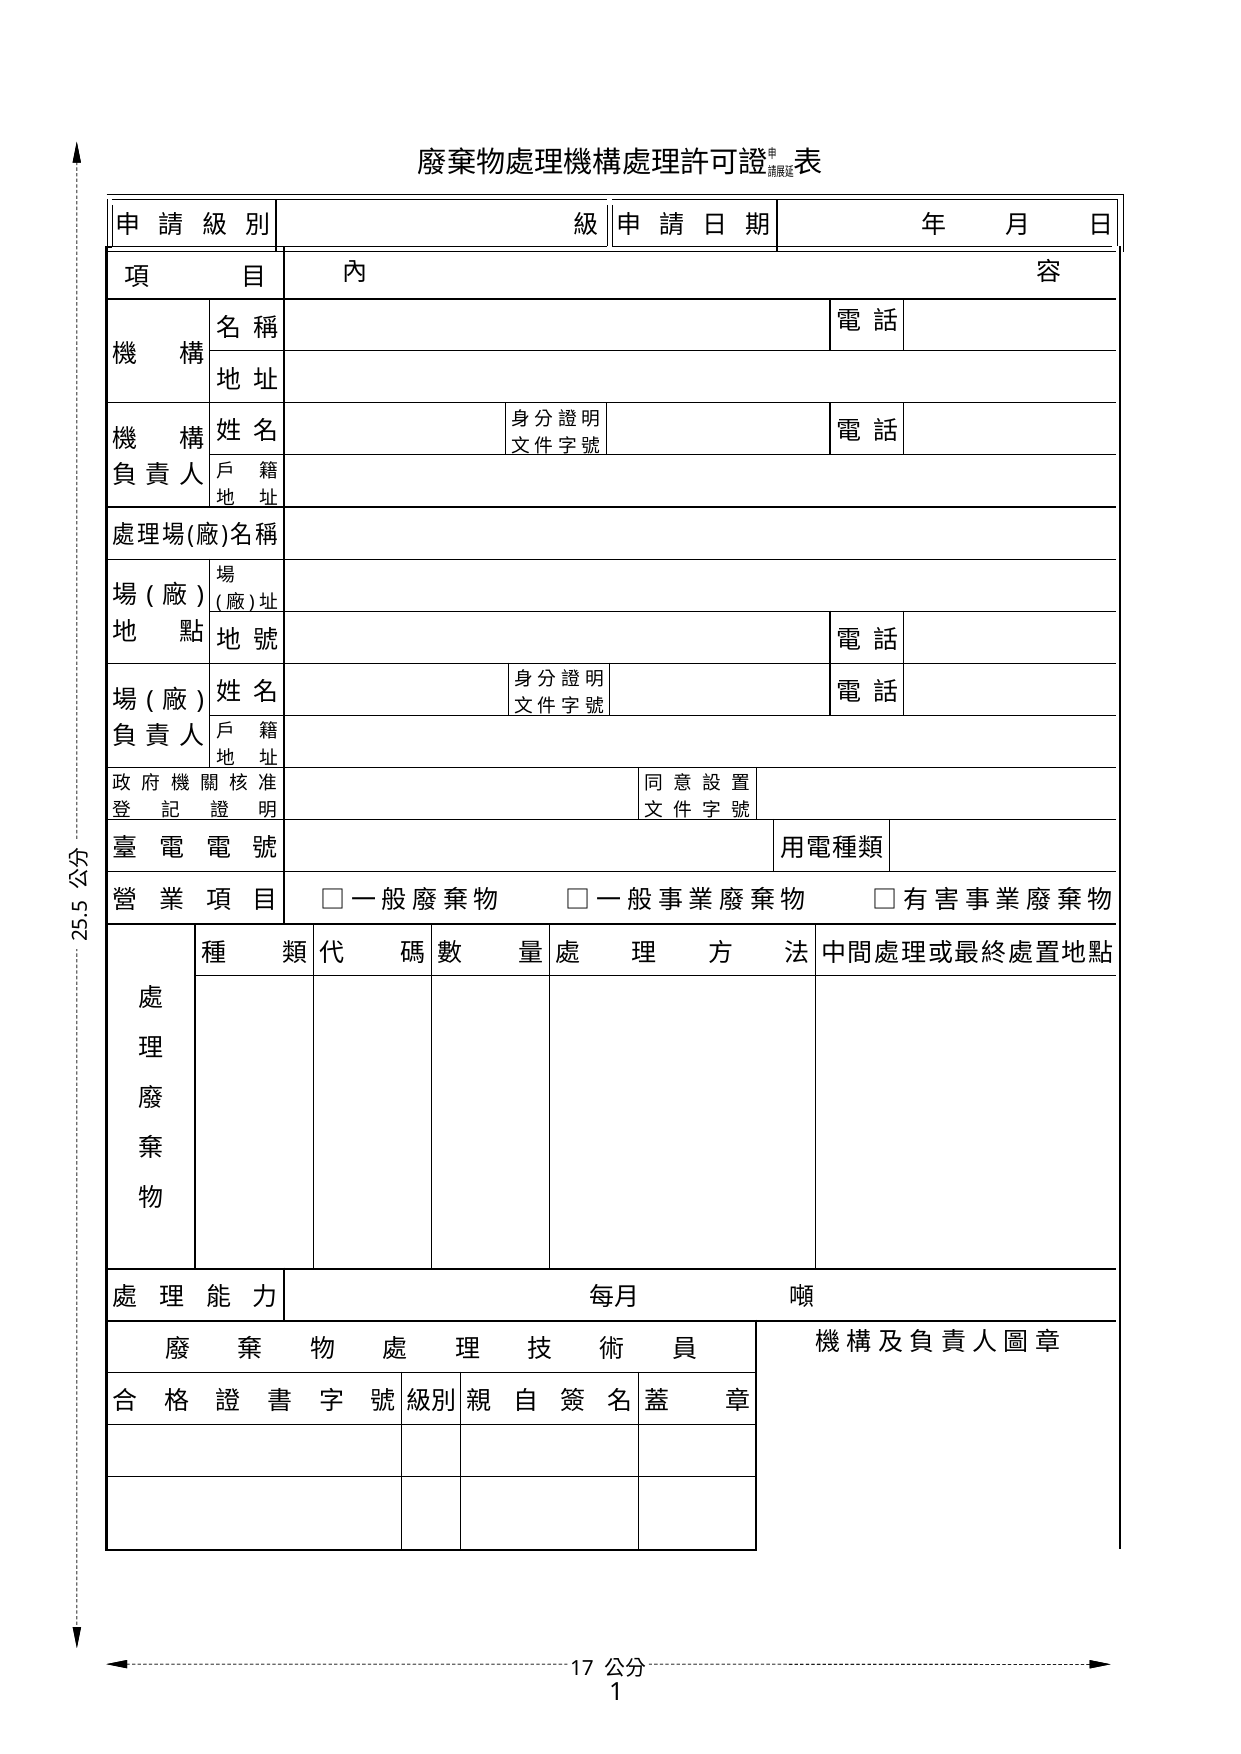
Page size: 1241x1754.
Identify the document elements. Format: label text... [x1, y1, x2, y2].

table_cell [285, 768, 638, 819]
table_cell 處理方法 [550, 925, 815, 975]
table_cell 姓名 [210, 403, 283, 454]
table_cell 名稱 [210, 300, 283, 350]
table_cell 項目 [108, 252, 283, 298]
table_cell [904, 663, 1119, 715]
table_cell [461, 1425, 638, 1476]
table_cell [285, 403, 505, 454]
table_cell 中間處理或最終處置地點 [816, 923, 1119, 975]
table_cell [461, 1477, 638, 1549]
table_cell [402, 1425, 460, 1476]
table_cell [108, 1477, 401, 1549]
table_cell 電話 [831, 664, 903, 715]
table_cell [505, 455, 581, 506]
table_cell [285, 664, 508, 715]
table_cell [904, 298, 1119, 350]
table_cell [108, 247, 275, 251]
table_cell 處理能力 [108, 1270, 283, 1319]
table_cell 場(廠) 地點 [108, 560, 209, 663]
table_header 年 月 日 [777, 195, 1120, 246]
table_cell [285, 350, 1119, 402]
table_cell 姓名 [210, 664, 283, 715]
table_cell [285, 506, 1119, 558]
table_cell 政府機關核准 登記證明 [108, 768, 283, 819]
table_cell [581, 455, 830, 506]
table_cell [285, 715, 1119, 767]
table_cell [904, 611, 1119, 663]
table_cell 身分證明文件字號 [506, 403, 606, 454]
table_cell 戶籍 地址 [210, 455, 283, 506]
table_cell [314, 976, 431, 1267]
table_cell [610, 664, 829, 715]
table_cell [285, 455, 505, 506]
table_cell [550, 976, 815, 1267]
table_header 申請日期 [610, 195, 777, 246]
table_cell 內容 [285, 246, 1119, 298]
table_cell 處 理 廢 棄 物 [108, 925, 194, 1267]
table_cell 每月 噸 [285, 1268, 1119, 1319]
table_cell 合格證書字號 [108, 1373, 401, 1424]
table_cell 電話 [831, 300, 903, 350]
table_cell 身分證明文件字號 [509, 664, 609, 715]
table_cell [904, 454, 1119, 506]
table_cell □一般廢棄物 □一般事業廢棄物 □有害事業廢棄物 [285, 871, 1119, 923]
table_cell 地號 [210, 612, 283, 663]
table_cell [904, 402, 1119, 454]
table_cell 數量 [432, 925, 549, 975]
table_cell [816, 975, 1119, 1267]
table_cell 級別 [402, 1373, 460, 1424]
table_cell 臺電電號 [108, 820, 283, 871]
table_cell 用電種類 [774, 820, 889, 871]
table_cell 地址 [210, 351, 283, 402]
table_cell 蓋章 [639, 1373, 755, 1424]
table_cell 代碼 [314, 925, 431, 975]
table_cell [108, 1425, 401, 1476]
table_cell 種類 [196, 925, 313, 975]
table_cell 電話 [831, 403, 903, 454]
table_cell 處理場(廠)名稱 [108, 508, 283, 558]
table_header 級 [276, 195, 610, 246]
table_cell 廢棄物處理技術員 [108, 1322, 755, 1372]
table_cell [830, 455, 904, 506]
table_header 申請級別 [109, 195, 276, 246]
table_cell 親自簽名 [461, 1373, 638, 1424]
table_cell [432, 976, 549, 1267]
table_cell [285, 820, 773, 871]
table_cell 戶籍 地址 [210, 716, 283, 767]
table_cell [639, 1425, 755, 1476]
table_cell [196, 976, 313, 1267]
table_cell 電話 [831, 612, 903, 663]
table_cell [285, 612, 829, 663]
table_cell 營業項目 [108, 872, 283, 923]
table_cell 機構 [108, 300, 209, 402]
table_cell [402, 1477, 460, 1549]
table_cell [639, 1477, 755, 1549]
table_cell [890, 819, 1119, 871]
table_cell [285, 559, 1119, 611]
table_cell 機構及負責人圖章 [757, 1320, 1119, 1549]
table_cell 機構 負責人 [108, 403, 209, 506]
table_cell (申請第二類處理場(場)操作許可者免填) [757, 767, 1119, 819]
table_cell [607, 403, 829, 454]
table_cell 場 (廠)址 [210, 560, 283, 611]
table_cell [285, 300, 829, 350]
text 廢棄物處理機構處理許可證申 請展延表 [112, 142, 1128, 181]
table_cell 場(廠) 負責人 [108, 664, 209, 767]
table_cell 同意設置 文件字號 [639, 768, 756, 819]
